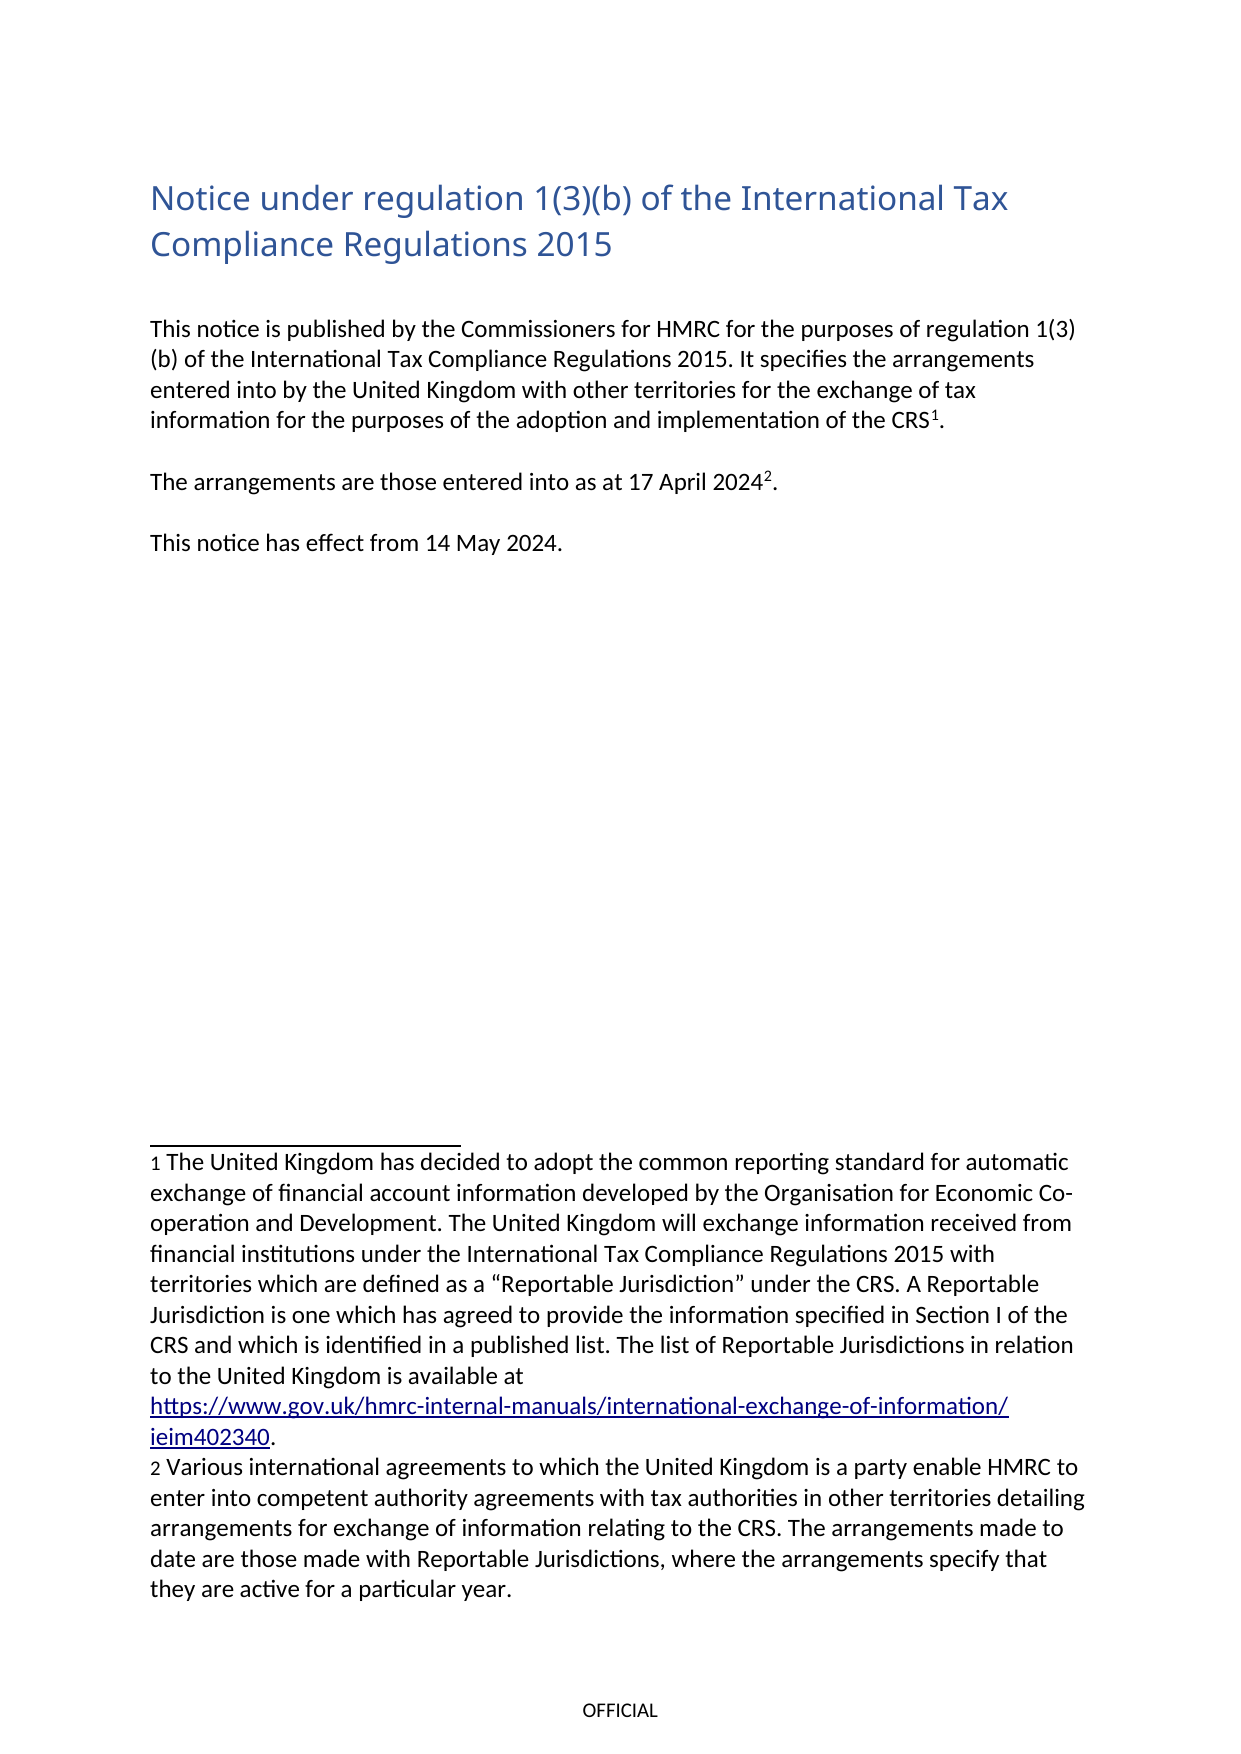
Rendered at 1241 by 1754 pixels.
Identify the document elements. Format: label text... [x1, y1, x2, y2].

text This notice has effect from 14 May 2024. [150, 527, 1090, 557]
subtitle Notice under regulation 1(3)(b) of the International Tax Compliance Regulations 2015 [150, 175, 1090, 266]
text This notice is published by the Commissioners for HMRC for the purposes of regulation 1(3)(b) of the International Tax Compliance Regulations 2015. It specifies the arrangements entered into by the United Kingdom with other territories for the exchange of tax information for the purposes of the adoption and implementation of the CRS. [150, 313, 1090, 435]
text Various international agreements to which the United Kingdom is a party enable HMRC to enter into competent authority agreements with tax authorities in other territories detailing arrangements for exchange of information relating to the CRS. The arrangements made to date are those made with Reportable Jurisdictions, where the arrangements specify that they are active for a particular year. [150, 1451, 1090, 1604]
text The United Kingdom has decided to adopt the common reporting standard for automatic exchange of financial account information developed by the Organisation for Economic Co-operation and Development. The United Kingdom will exchange information received from financial institutions under the International Tax Compliance Regulations 2015 with territories which are defined as a “Reportable Jurisdiction” under the CRS. A Reportable Jurisdiction is one which has agreed to provide the information specified in Section I of the CRS and which is identified in a published list. The list of Reportable Jurisdictions in relation to the United Kingdom is available at https://www.gov.uk/hmrc-internal-manuals/international-exchange-of-information/ieim402340. [150, 1146, 1090, 1451]
text The arrangements are those entered into as at 17 April 2024. [150, 466, 1090, 496]
